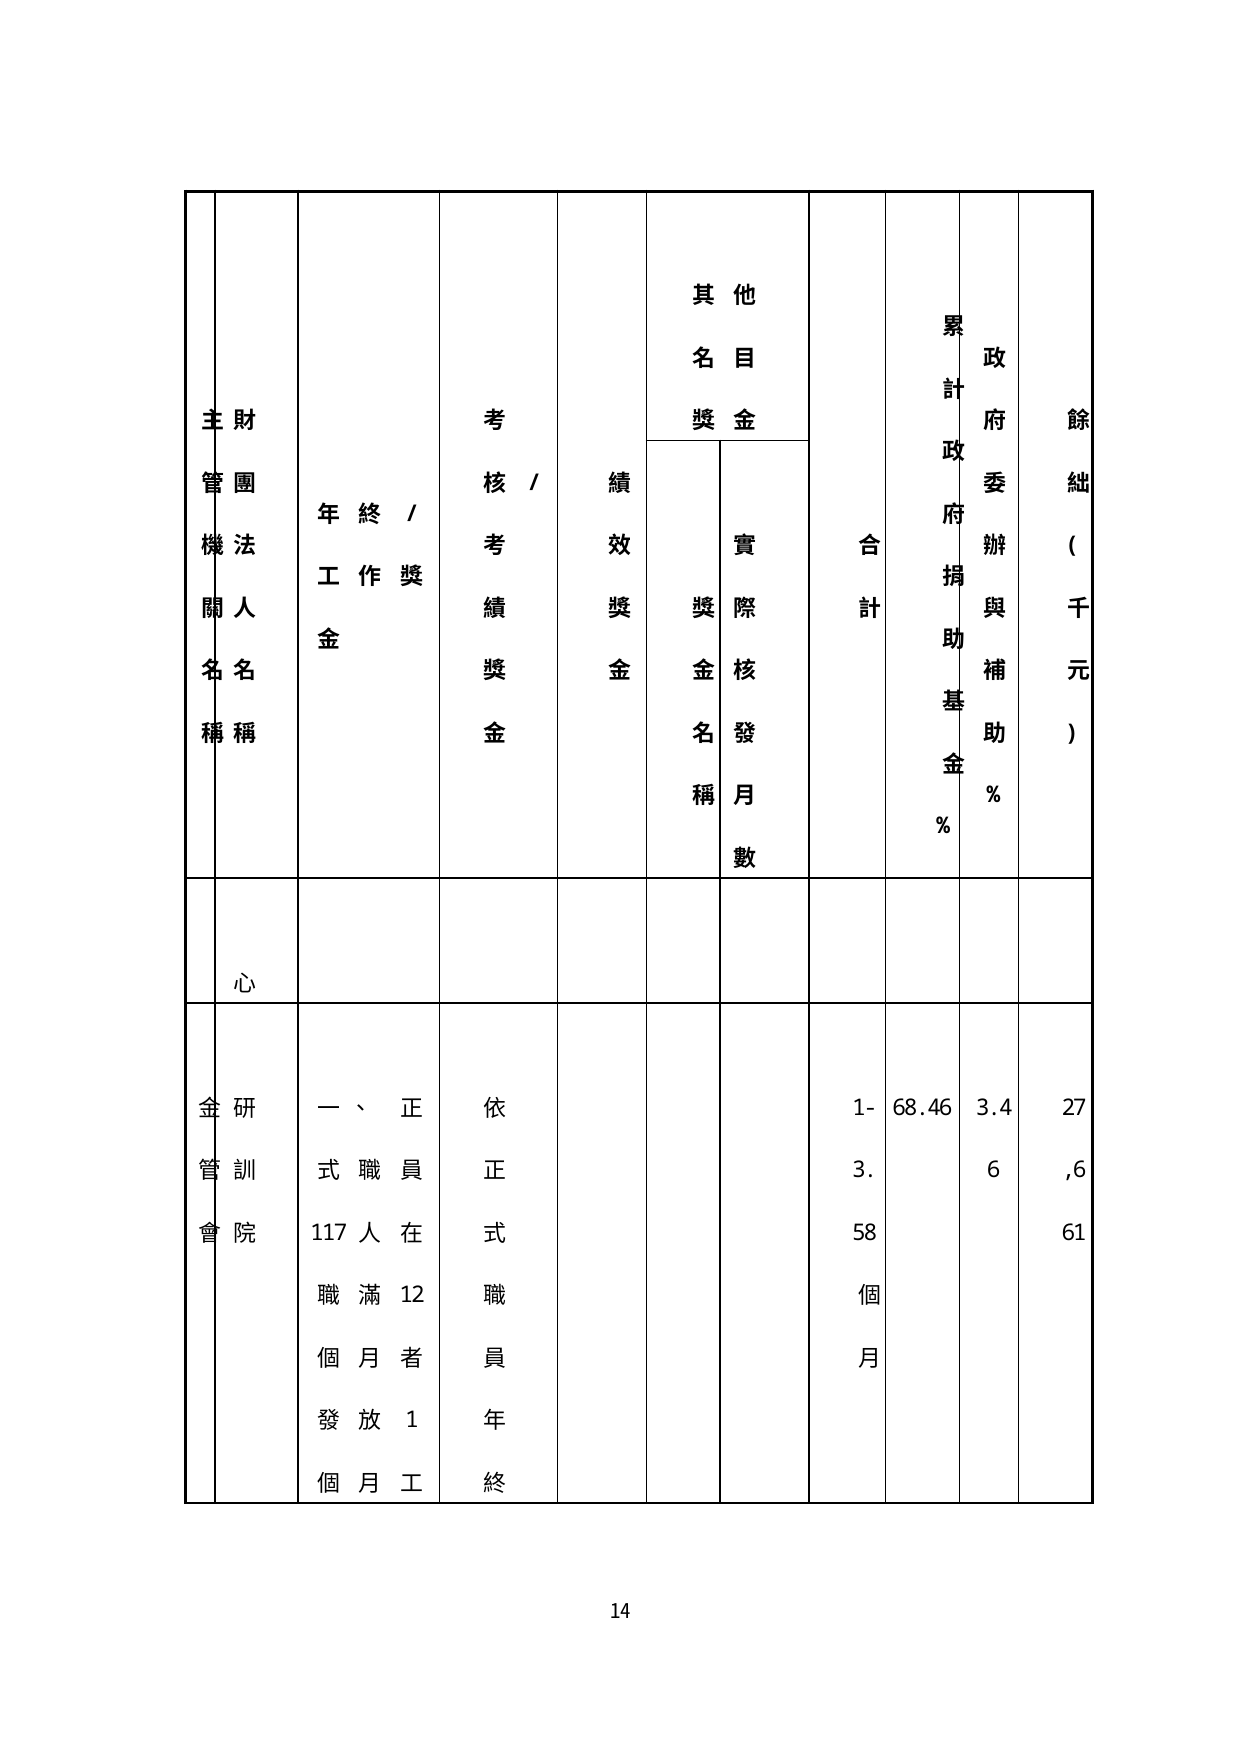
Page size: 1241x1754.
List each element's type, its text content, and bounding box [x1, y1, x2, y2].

table_cell [299, 879, 439, 1002]
table_cell 27,661 [1019, 1004, 1091, 1502]
table_cell [558, 879, 646, 1002]
table_header 財團法人名稱 [216, 193, 297, 877]
table_cell [721, 1004, 808, 1502]
table_cell [960, 879, 1018, 1002]
table_cell 實際核發月數 [721, 441, 808, 877]
table_cell 3.46 [960, 1004, 1018, 1502]
table_cell [647, 1004, 719, 1502]
table_cell 獎金名稱 [647, 441, 719, 877]
table_cell [810, 879, 885, 1002]
table_header 其他名目獎金 [647, 193, 808, 439]
table_cell 農委會 [187, 879, 214, 1002]
table_header 考核/考績獎金 [440, 193, 557, 877]
table_cell [440, 879, 557, 1002]
table_cell 依正式職員年終 [440, 1004, 557, 1502]
table_cell [721, 879, 808, 1002]
table_cell [558, 1004, 646, 1502]
table_header 主管機關名稱 [187, 193, 214, 877]
table_header 餘絀(千元) [1019, 193, 1091, 877]
table_cell [1019, 879, 1091, 1002]
table_header 累計政府捐助基金% [886, 193, 959, 877]
table_cell 金管會 [187, 1004, 214, 1502]
table_cell [647, 879, 719, 1002]
table_cell 68.46 [886, 1004, 959, 1502]
table_cell 農業工程研究中心 [216, 879, 297, 1002]
table_header 合計 [810, 193, 885, 877]
table_cell 1-3.58個月 [810, 1004, 885, 1502]
table_cell [886, 879, 959, 1002]
table_header 政府委辦與補助% [960, 193, 1018, 877]
table_cell 一、正式職員117人在職滿12個月者發放1個月工 [299, 1004, 439, 1502]
table_cell 研訓院 [216, 1004, 297, 1502]
table_header 年終/工作獎金 [299, 193, 439, 877]
table_header 績效獎金 [558, 193, 646, 877]
